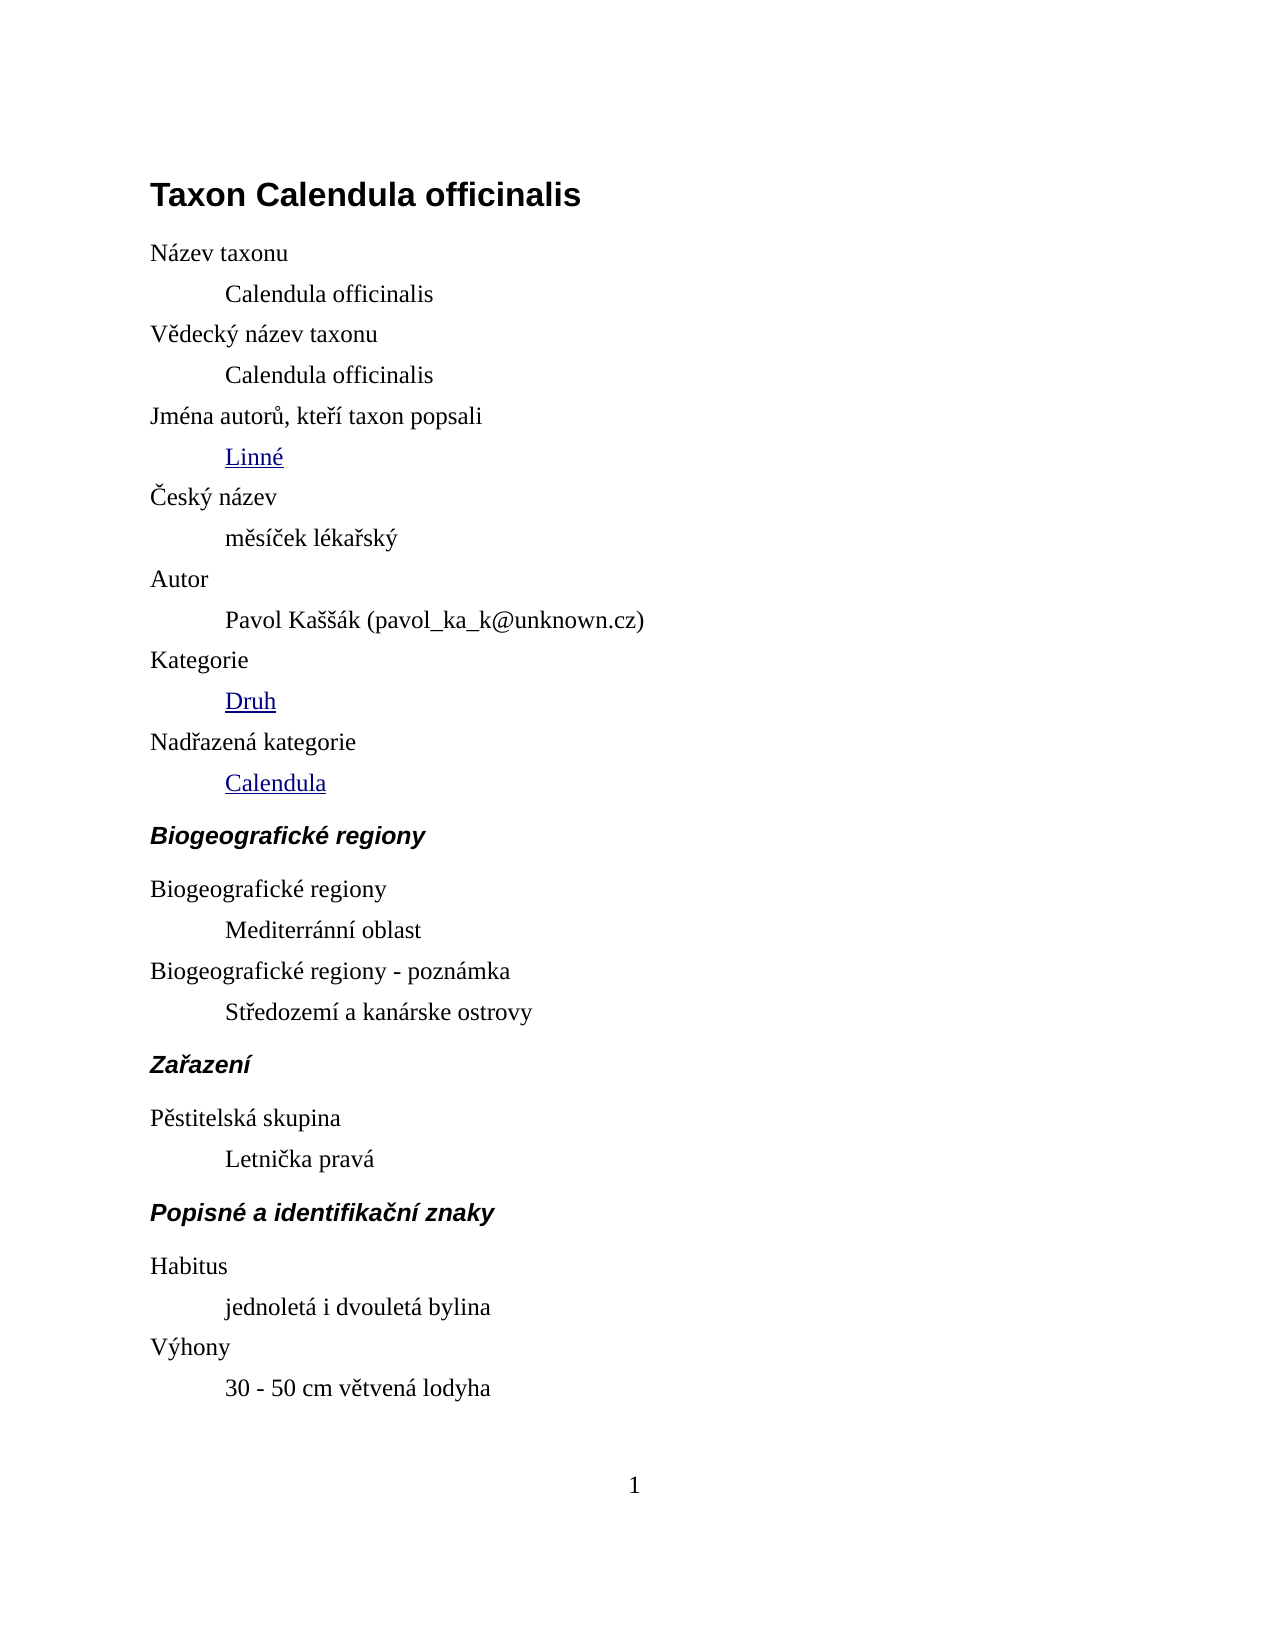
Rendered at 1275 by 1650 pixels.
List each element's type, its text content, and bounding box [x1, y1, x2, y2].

text Calendula officinalis [225, 279, 1125, 308]
text Vědecký název taxonu [150, 319, 1125, 348]
subtitle Biogeografické regiony [150, 821, 1125, 850]
text Biogeografické regiony - poznámka [150, 956, 1125, 984]
text Letnička pravá [225, 1144, 1125, 1173]
text Pěstitelská skupina [150, 1103, 1125, 1132]
subtitle Zařazení [150, 1050, 1125, 1079]
text Autor [150, 564, 1125, 593]
text Výhony [150, 1332, 1125, 1361]
text Biogeografické regiony [150, 874, 1125, 903]
text Název taxonu [150, 238, 1125, 267]
text Středozemí a kanárske ostrovy [225, 997, 1125, 1025]
text jednoletá i dvouletá bylina [225, 1292, 1125, 1320]
text měsíček lékařský [225, 523, 1125, 552]
text Calendula [225, 768, 1125, 796]
text Nadřazená kategorie [150, 727, 1125, 756]
text 30 - 50 cm větvená lodyha [225, 1373, 1125, 1402]
text Calendula officinalis [225, 360, 1125, 389]
subtitle Taxon Calendula officinalis [150, 175, 1125, 214]
subtitle Popisné a identifikační znaky [150, 1198, 1125, 1226]
text Pavol Kaššák (pavol_ka_k@unknown.cz) [225, 605, 1125, 633]
text Linné [225, 442, 1125, 471]
text Jména autorů, kteří taxon popsali [150, 401, 1125, 430]
text Mediterránní oblast [225, 915, 1125, 944]
text Druh [225, 686, 1125, 715]
text Habitus [150, 1251, 1125, 1279]
text Kategorie [150, 645, 1125, 674]
text Český název [150, 482, 1125, 511]
